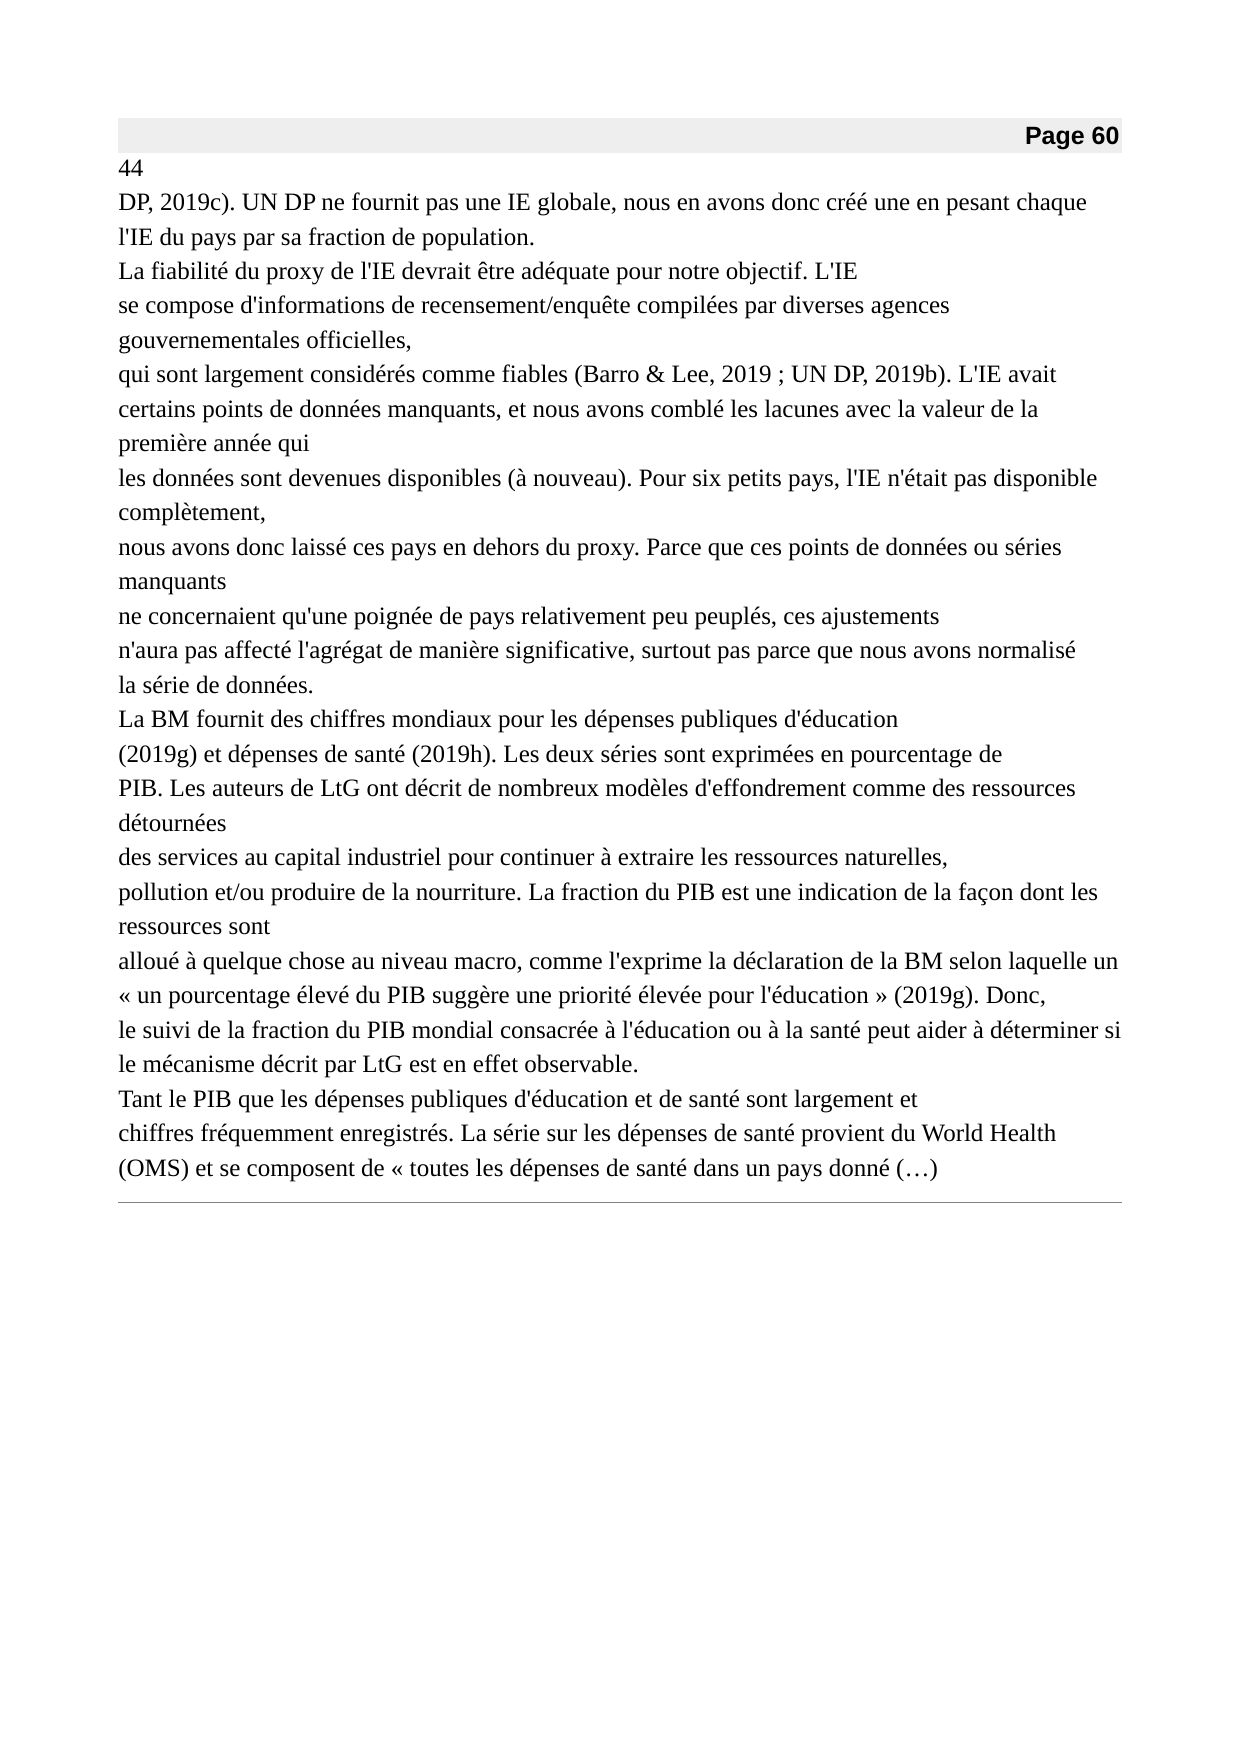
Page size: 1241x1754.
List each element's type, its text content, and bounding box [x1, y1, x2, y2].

text la série de données. [118, 670, 1122, 699]
text des services au capital industriel pour continuer à extraire les ressources naturelles, [118, 842, 1122, 871]
text chiffres fréquemment enregistrés. La série sur les dépenses de santé provient du World Health [118, 1118, 1122, 1147]
text (OMS) et se composent de « toutes les dépenses de santé dans un pays donné (…) [118, 1153, 1122, 1181]
text pollution et/ou produire de la nourriture. La fraction du PIB est une indication de la façon dont les ressources sont [118, 877, 1122, 940]
text le suivi de la fraction du PIB mondial consacrée à l'éducation ou à la santé peut aider à déterminer si [118, 1015, 1122, 1043]
text 44 [118, 153, 1122, 181]
table_header Page 60 [118, 118, 1122, 153]
text nous avons donc laissé ces pays en dehors du proxy. Parce que ces points de données ou séries manquants [118, 532, 1122, 595]
text le mécanisme décrit par LtG est en effet observable. [118, 1049, 1122, 1078]
text l'IE du pays par sa fraction de population. [118, 222, 1122, 250]
text PIB. Les auteurs de LtG ont décrit de nombreux modèles d'effondrement comme des ressources détournées [118, 773, 1122, 837]
text (2019g) et dépenses de santé (2019h). Les deux séries sont exprimées en pourcentage de [118, 739, 1122, 768]
text qui sont largement considérés comme fiables (Barro & Lee, 2019 ; UN DP, 2019b). L'IE avait [118, 359, 1122, 388]
text n'aura pas affecté l'agrégat de manière significative, surtout pas parce que nous avons normalisé [118, 635, 1122, 664]
text La fiabilité du proxy de l'IE devrait être adéquate pour notre objectif. L'IE [118, 256, 1122, 285]
text les données sont devenues disponibles (à nouveau). Pour six petits pays, l'IE n'était pas disponible complètement, [118, 463, 1122, 526]
text ne concernaient qu'une poignée de pays relativement peu peuplés, ces ajustements [118, 601, 1122, 630]
text se compose d'informations de recensement/enquête compilées par diverses agences gouvernementales officielles, [118, 291, 1122, 354]
text « un pourcentage élevé du PIB suggère une priorité élevée pour l'éducation » (2019g). Donc, [118, 980, 1122, 1009]
text alloué à quelque chose au niveau macro, comme l'exprime la déclaration de la BM selon laquelle un [118, 946, 1122, 974]
text DP, 2019c). UN DP ne fournit pas une IE globale, nous en avons donc créé une en pesant chaque [118, 187, 1122, 216]
text La BM fournit des chiffres mondiaux pour les dépenses publiques d'éducation [118, 704, 1122, 733]
text Tant le PIB que les dépenses publiques d'éducation et de santé sont largement et [118, 1084, 1122, 1112]
text certains points de données manquants, et nous avons comblé les lacunes avec la valeur de la première année qui [118, 394, 1122, 457]
